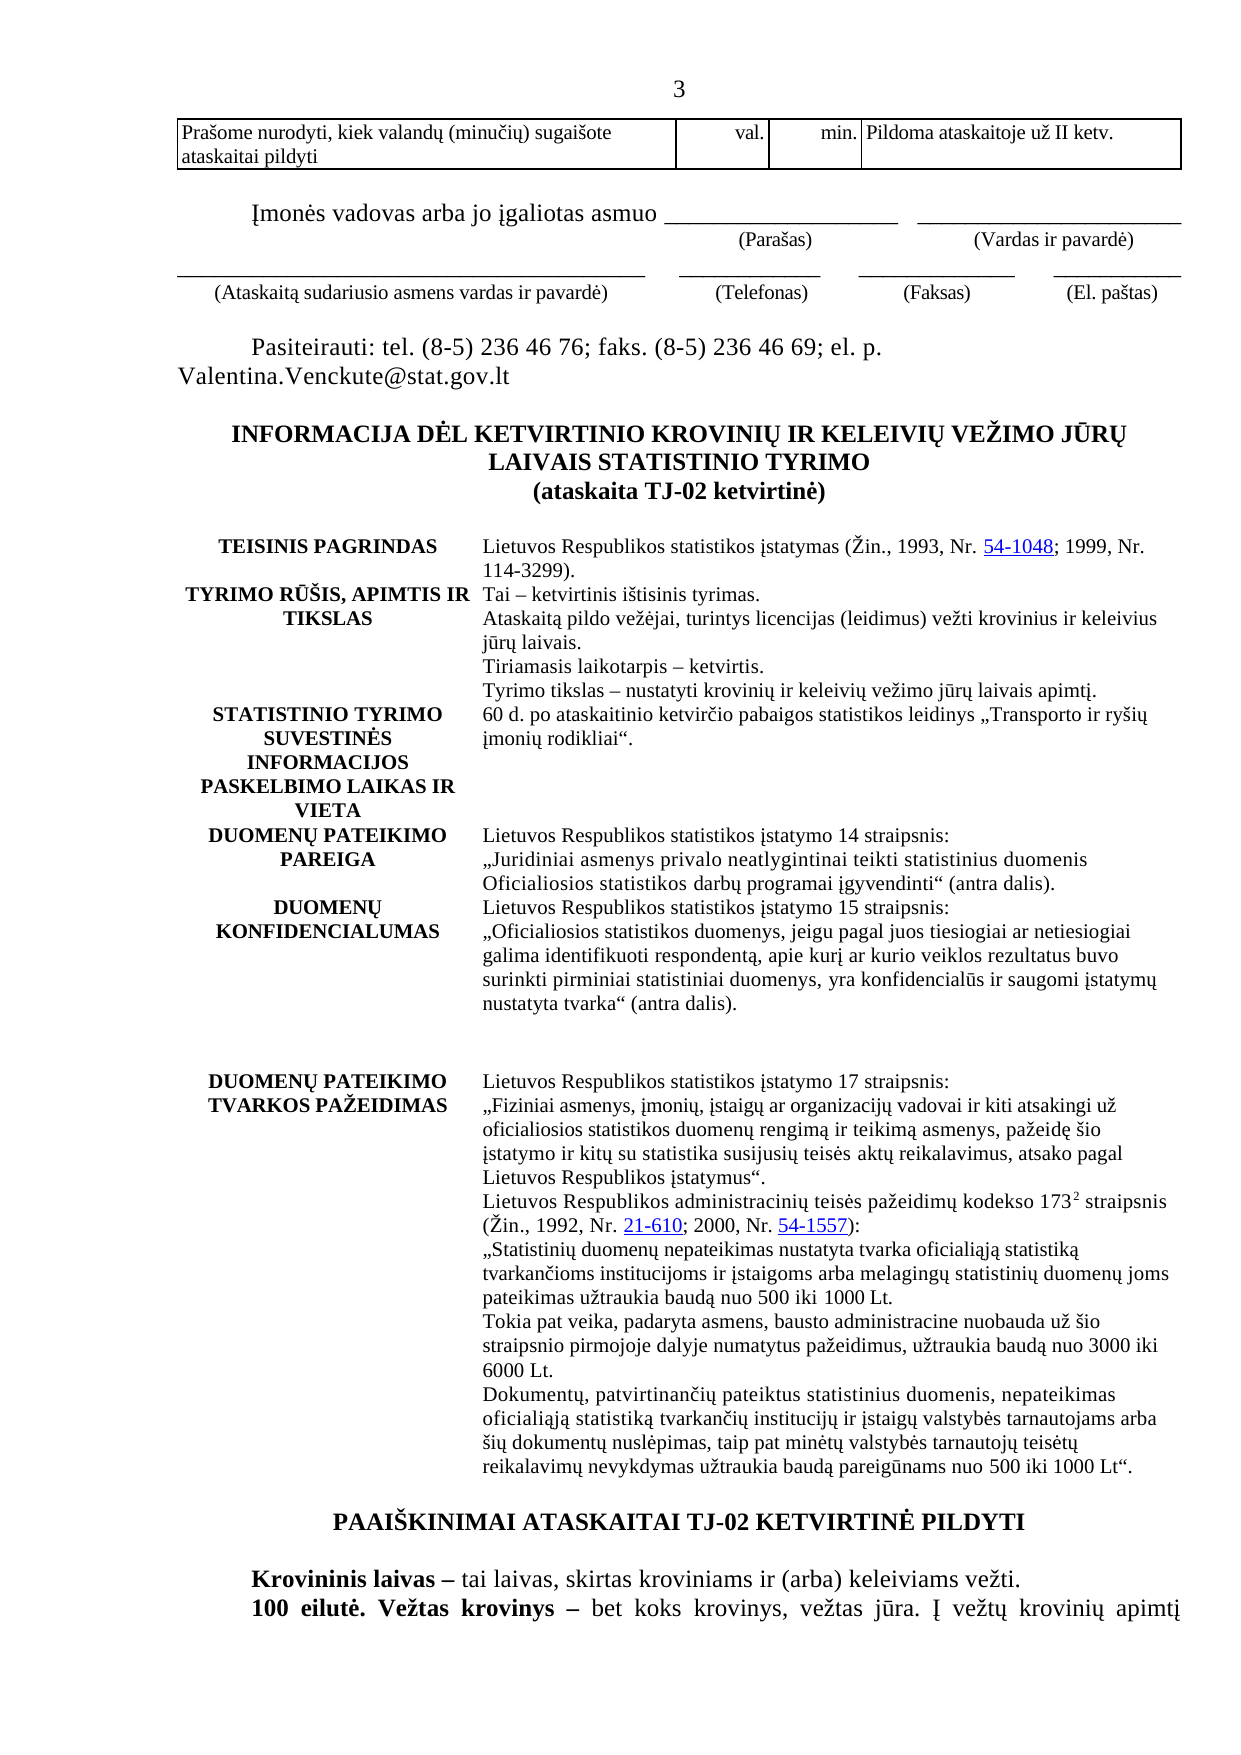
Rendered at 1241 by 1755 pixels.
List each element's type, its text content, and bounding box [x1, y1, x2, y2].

text 100 eilutė. Vežtas krovinys – bet koks krovinys, vežtas jūra. Į vežtų krovinių apimtį [177, 1593, 1181, 1622]
table_cell DUOMENŲ PATEIKIMO TVARKOS PAŽEIDIMAS [177, 1069, 478, 1478]
text Krovininis laivas – tai laivas, skirtas kroviniams ir (arba) keleiviams vežti. [177, 1564, 1181, 1593]
table_cell DUOMENŲ KONFIDENCIALUMAS [177, 895, 478, 1069]
table_header TEISINIS PAGRINDAS [177, 534, 478, 582]
text (ataskaita TJ-02 ketvirtinė) [177, 476, 1181, 505]
text (Ataskaitą sudariusio asmens vardas ir pavardė) (Telefonas) (Faksas) (El. paštas) [177, 280, 1181, 304]
table_cell DUOMENŲ PATEIKIMO PAREIGA [177, 823, 478, 895]
table_cell Lietuvos Respublikos statistikos įstatymo 15 straipsnis: „Oficialiosios statistikos duomenys, jeigu pagal juos tiesiogiai ar netiesiogiai galima identifikuoti respondentą, apie kurį ar kurio veiklos rezultatus buvo surinkti pirminiai statistiniai duomenys, yra konfidencialūs ir saugomi įstatymų nustatyta tvarka“ (antra dalis). [478, 895, 1181, 1069]
text Įmonės vadovas arba jo įgaliotas asmuo [177, 198, 1181, 227]
text (Parašas) (Vardas ir pavardė) [664, 227, 1181, 251]
table_cell 60 d. po ataskaitinio ketvirčio pabaigos statistikos leidinys „Transporto ir ryšių įmonių rodikliai“. [478, 702, 1181, 822]
table_cell TYRIMO RŪŠIS, APIMTIS IR TIKSLAS [177, 582, 478, 702]
text INFORMACIJA DĖL KETVIRTINIO KROVINIŲ IR KELEIVIŲ VEŽIMO JŪRŲ LAIVAIS STATISTINIO TYRIMO [177, 419, 1181, 476]
table_header min. [770, 120, 861, 168]
table_header Pildoma ataskaitoje už II ketv. [862, 120, 1180, 168]
text PAAIŠKINIMAI ATASKAITAI TJ-02 KETVIRTINĖ PILDYTI [177, 1507, 1181, 1535]
table_header val. [677, 120, 768, 168]
text Pasiteirauti: tel. (8-5) 236 46 76; faks. (8-5) 236 46 69; el. p. Valentina.Venckute@stat.gov.lt [177, 332, 1181, 390]
